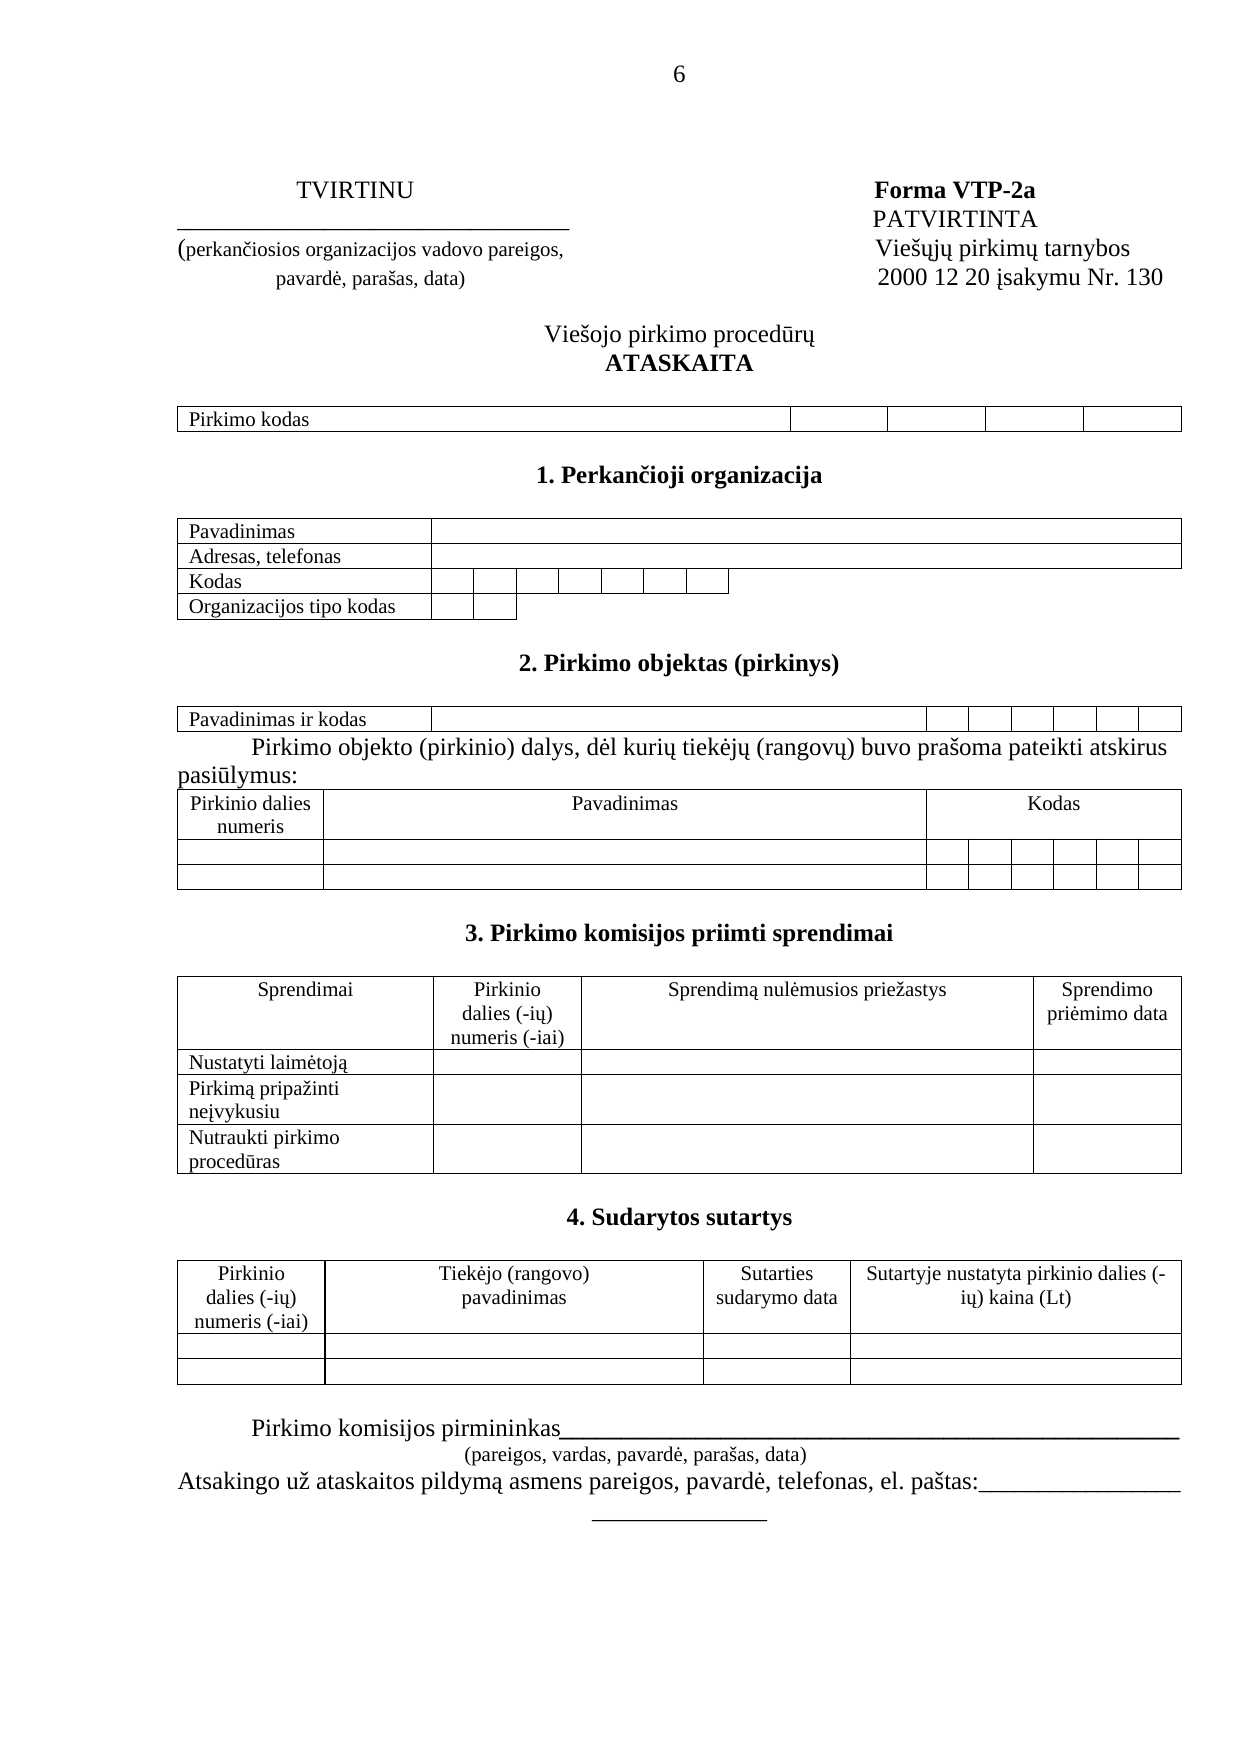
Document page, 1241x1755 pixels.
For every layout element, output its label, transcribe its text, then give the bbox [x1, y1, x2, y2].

table_header [888, 407, 985, 431]
table_header Pavadinimas [178, 519, 431, 543]
table_cell [326, 1334, 703, 1358]
text 1. Perkančioji organizacija [177, 461, 1181, 489]
table_header Kodas [927, 790, 1181, 838]
table_cell Kodas [178, 569, 431, 593]
table_cell [969, 840, 1011, 864]
table_header Pavadinimas [324, 790, 926, 838]
table_header Pirkinio dalies (-ių) numeris (-iai) [178, 1261, 324, 1333]
table_cell [582, 1050, 1033, 1074]
table_cell [729, 569, 1181, 593]
table_cell [704, 1334, 850, 1358]
text Viešojo pirkimo procedūrų [177, 319, 1181, 348]
table_cell [644, 569, 686, 593]
table_cell [1097, 865, 1138, 889]
table_header [986, 407, 1083, 431]
text (perkančiosios organizacijos vadovo pareigos, Viešųjų pirkimų tarnybos [177, 233, 1181, 262]
text ATASKAITA [177, 348, 1181, 377]
text TVIRTINU Forma VTP-2a [177, 176, 1181, 204]
table_cell [851, 1359, 1181, 1383]
table_cell [326, 1359, 703, 1383]
table_cell Adresas, telefonas [178, 544, 431, 568]
table_cell [517, 594, 559, 618]
text (pareigos, vardas, pavardė, parašas, data) [177, 1442, 1181, 1466]
table_cell [434, 1050, 581, 1074]
table_cell [927, 840, 968, 864]
table_header Sprendimo priėmimo data [1034, 977, 1181, 1049]
text 4. Sudarytos sutartys [177, 1202, 1181, 1231]
text Pirkimo objekto (pirkinio) dalys, dėl kurių tiekėjų (rangovų) buvo prašoma pateikti atskirus pasiūlymus: [177, 732, 1181, 789]
table_cell [178, 1334, 324, 1358]
table_cell [1034, 1125, 1181, 1173]
table_cell [559, 569, 601, 593]
table_cell [1012, 865, 1053, 889]
table_cell [1139, 865, 1181, 889]
table_header [1012, 707, 1053, 731]
text PATVIRTINTA [177, 204, 1181, 233]
table_header [927, 707, 968, 731]
table_cell [178, 840, 323, 864]
table_header Sutartyje nustatyta pirkinio dalies (-ių) kaina (Lt) [851, 1261, 1181, 1333]
table_cell [434, 1075, 581, 1123]
table_cell [324, 840, 926, 864]
table_cell [582, 1125, 1033, 1173]
table_cell [704, 1359, 850, 1383]
table_cell [1012, 840, 1053, 864]
table_cell [851, 1334, 1181, 1358]
table_cell [1097, 840, 1138, 864]
table_header [432, 707, 926, 731]
table_cell [687, 569, 728, 593]
table_cell Nustatyti laimėtoją [178, 1050, 433, 1074]
table_header Pavadinimas ir kodas [178, 707, 431, 731]
table_header Pirkinio dalies (-ių) numeris (-iai) [434, 977, 581, 1049]
table_header [1139, 707, 1181, 731]
table_cell [178, 1359, 324, 1383]
text Pirkimo komisijos pirmininkas [177, 1413, 1181, 1442]
text ______________ [177, 1495, 1181, 1523]
table_cell [559, 594, 601, 618]
table_header [1084, 407, 1181, 431]
table_cell [432, 569, 473, 593]
table_header [791, 407, 887, 431]
text 2. Pirkimo objektas (pirkinys) [177, 648, 1181, 677]
table_cell [1034, 1050, 1181, 1074]
table_cell [324, 865, 926, 889]
table_header [1097, 707, 1138, 731]
text pavardė, parašas, data) 2000 12 20 įsakymu Nr. 130 [177, 262, 1181, 291]
table_cell [644, 594, 686, 618]
table_cell [432, 594, 473, 618]
table_header Sprendimai [178, 977, 433, 1049]
table_header Sutarties sudarymo data [704, 1261, 850, 1333]
table_header Pirkimo kodas [178, 407, 790, 431]
table_header Sprendimą nulėmusios priežastys [582, 977, 1033, 1049]
table_cell [474, 569, 516, 593]
table_cell [582, 1075, 1033, 1123]
table_cell Pirkimą pripažinti neįvykusiu [178, 1075, 433, 1123]
table_cell Nutraukti pirkimo procedūras [178, 1125, 433, 1173]
text Atsakingo už ataskaitos pildymą asmens pareigos, pavardė, telefonas, el. paštas: [177, 1466, 1181, 1495]
table_cell [602, 569, 643, 593]
table_cell [432, 544, 1181, 568]
table_cell [1054, 865, 1096, 889]
table_cell [474, 594, 516, 618]
table_header [1054, 707, 1096, 731]
table_header [969, 707, 1011, 731]
table_cell [178, 865, 323, 889]
table_cell [1139, 840, 1181, 864]
table_cell [969, 865, 1011, 889]
table_cell [517, 569, 558, 593]
table_cell [1054, 840, 1096, 864]
table_cell [686, 594, 729, 618]
table_header [432, 519, 1181, 543]
table_cell [1034, 1075, 1181, 1123]
table_cell [927, 865, 968, 889]
table_header Tiekėjo (rangovo) pavadinimas [326, 1261, 703, 1333]
table_header Pirkinio dalies numeris [178, 790, 323, 838]
table_cell [434, 1125, 581, 1173]
table_cell [601, 594, 644, 618]
table_cell Organizacijos tipo kodas [178, 594, 431, 618]
table_cell [729, 593, 1181, 618]
text 3. Pirkimo komisijos priimti sprendimai [177, 918, 1181, 947]
